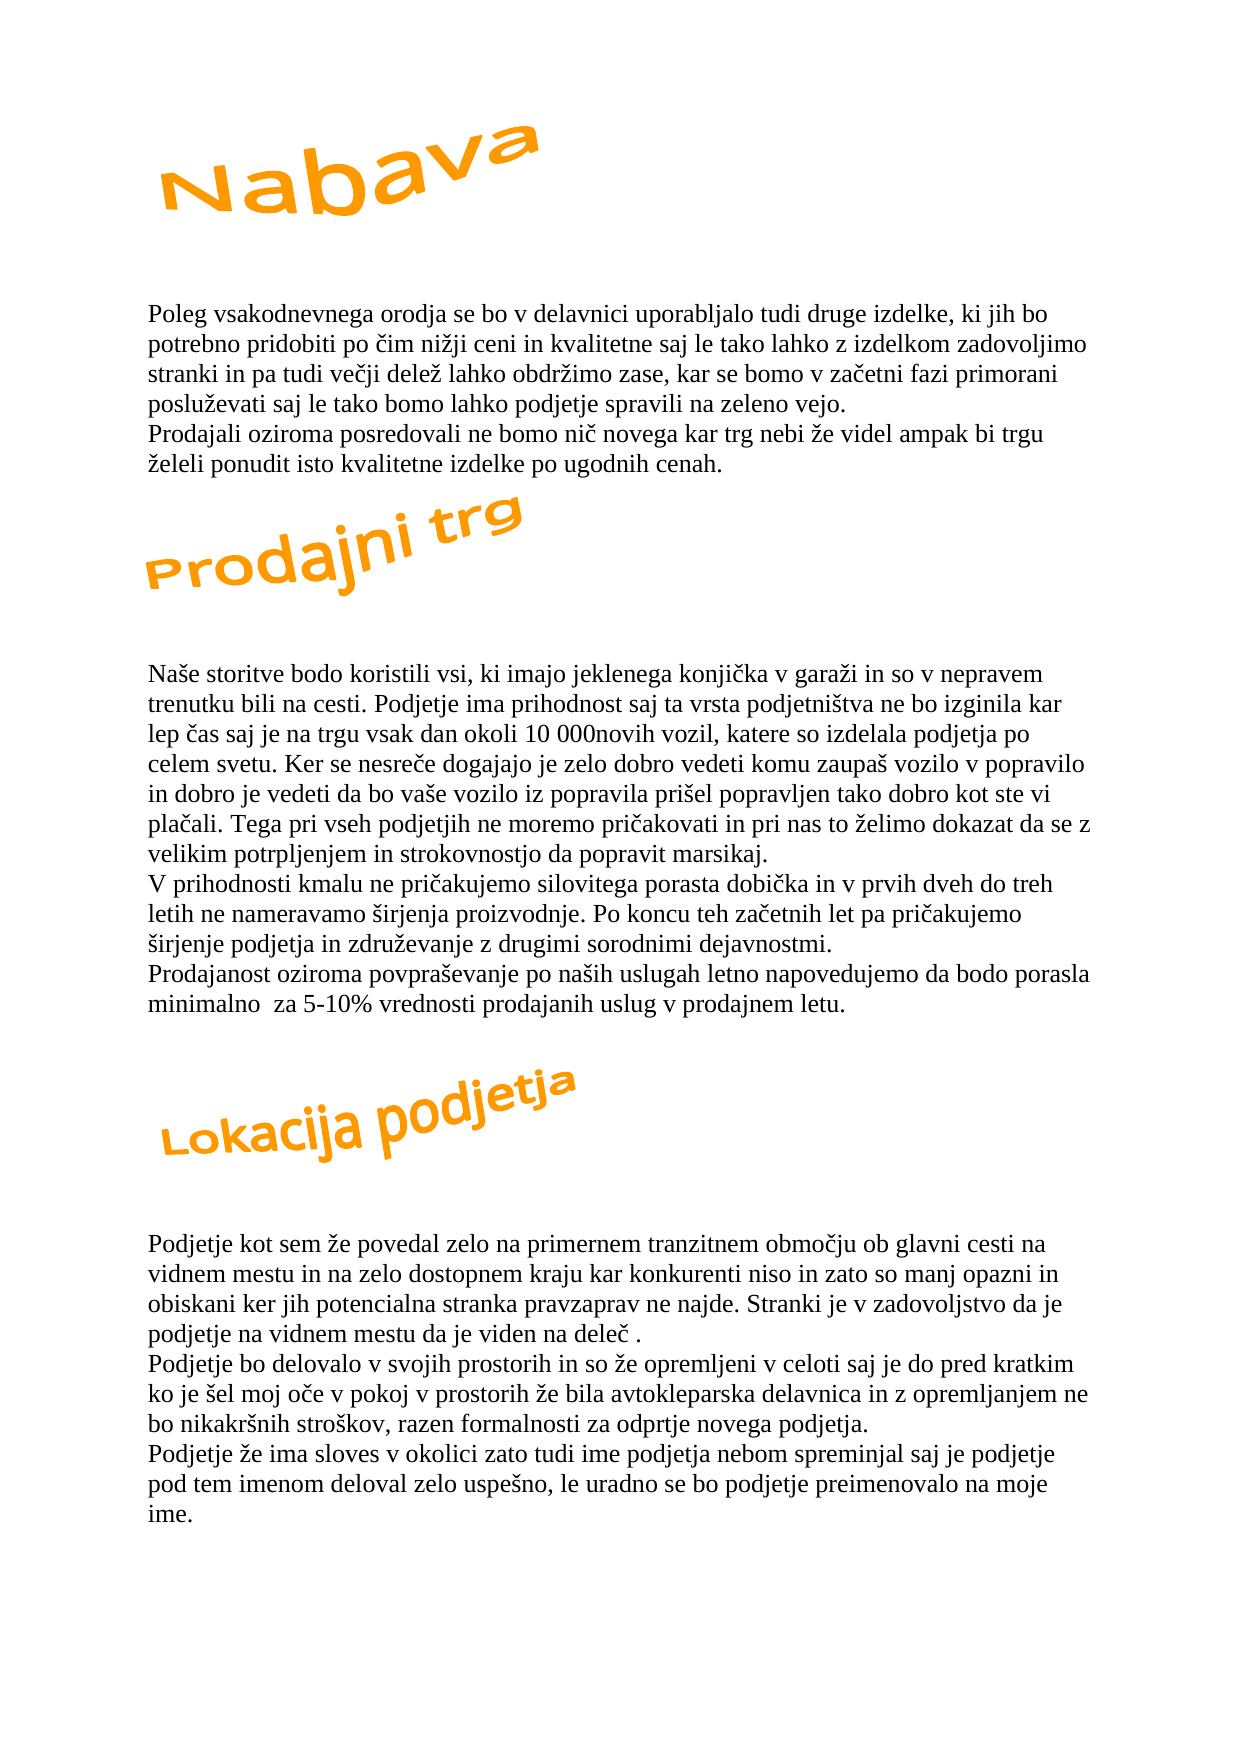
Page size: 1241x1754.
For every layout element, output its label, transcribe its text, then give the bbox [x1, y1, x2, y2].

text Podjetje že ima sloves v okolici zato tudi ime podjetja nebom spreminjal saj je podjetje pod tem imenom deloval zelo uspešno, le uradno se bo podjetje preimenovalo na moje ime. [148, 1438, 1093, 1528]
text Prodajanost oziroma povpraševanje po naših uslugah letno napovedujemo da bodo porasla minimalno za 5-10% vrednosti prodajanih uslug v prodajnem letu. [148, 958, 1093, 1018]
text Prodajali oziroma posredovali ne bomo nič novega kar trg nebi že videl ampak bi trgu želeli ponudit isto kvalitetne izdelke po ugodnih cenah. [148, 418, 1093, 478]
text V prihodnosti kmalu ne pričakujemo silovitega porasta dobička in v prvih dveh do treh letih ne nameravamo širjenja proizvodnje. Po koncu teh začetnih let pa pričakujemo širjenje podjetja in združevanje z drugimi sorodnimi dejavnostmi. [148, 868, 1093, 958]
text Podjetje bo delovalo v svojih prostorih in so že opremljeni v celoti saj je do pred kratkim ko je šel moj oče v pokoj v prostorih že bila avtokleparska delavnica in z opremljanjem ne bo nikakršnih stroškov, razen formalnosti za odprtje novega podjetja. [148, 1348, 1093, 1438]
text Naše storitve bodo koristili vsi, ki imajo jeklenega konjička v garaži in so v nepravem trenutku bili na cesti. Podjetje ima prihodnost saj ta vrsta podjetništva ne bo izginila kar lep čas saj je na trgu vsak dan okoli 10 000novih vozil, katere so izdelala podjetja po celem svetu. Ker se nesreče dogajajo je zelo dobro vedeti komu zaupaš vozilo v popravilo in dobro je vedeti da bo vaše vozilo iz popravila prišel popravljen tako dobro kot ste vi plačali. Tega pri vseh podjetjih ne moremo pričakovati in pri nas to želimo dokazat da se z velikim potrpljenjem in strokovnostjo da popravit marsikaj. [148, 658, 1093, 868]
text Poleg vsakodnevnega orodja se bo v delavnici uporabljalo tudi druge izdelke, ki jih bo potrebno pridobiti po čim nižji ceni in kvalitetne saj le tako lahko z izdelkom zadovoljimo stranki in pa tudi večji delež lahko obdržimo zase, kar se bomo v začetni fazi primorani posluževati saj le tako bomo lahko podjetje spravili na zeleno vejo. [148, 298, 1093, 418]
text Podjetje kot sem že povedal zelo na primernem tranzitnem območju ob glavni cesti na vidnem mestu in na zelo dostopnem kraju kar konkurenti niso in zato so manj opazni in obiskani ker jih potencialna stranka pravzaprav ne najde. Stranki je v zadovoljstvo da je podjetje na vidnem mestu da je viden na deleč . [148, 1228, 1093, 1348]
